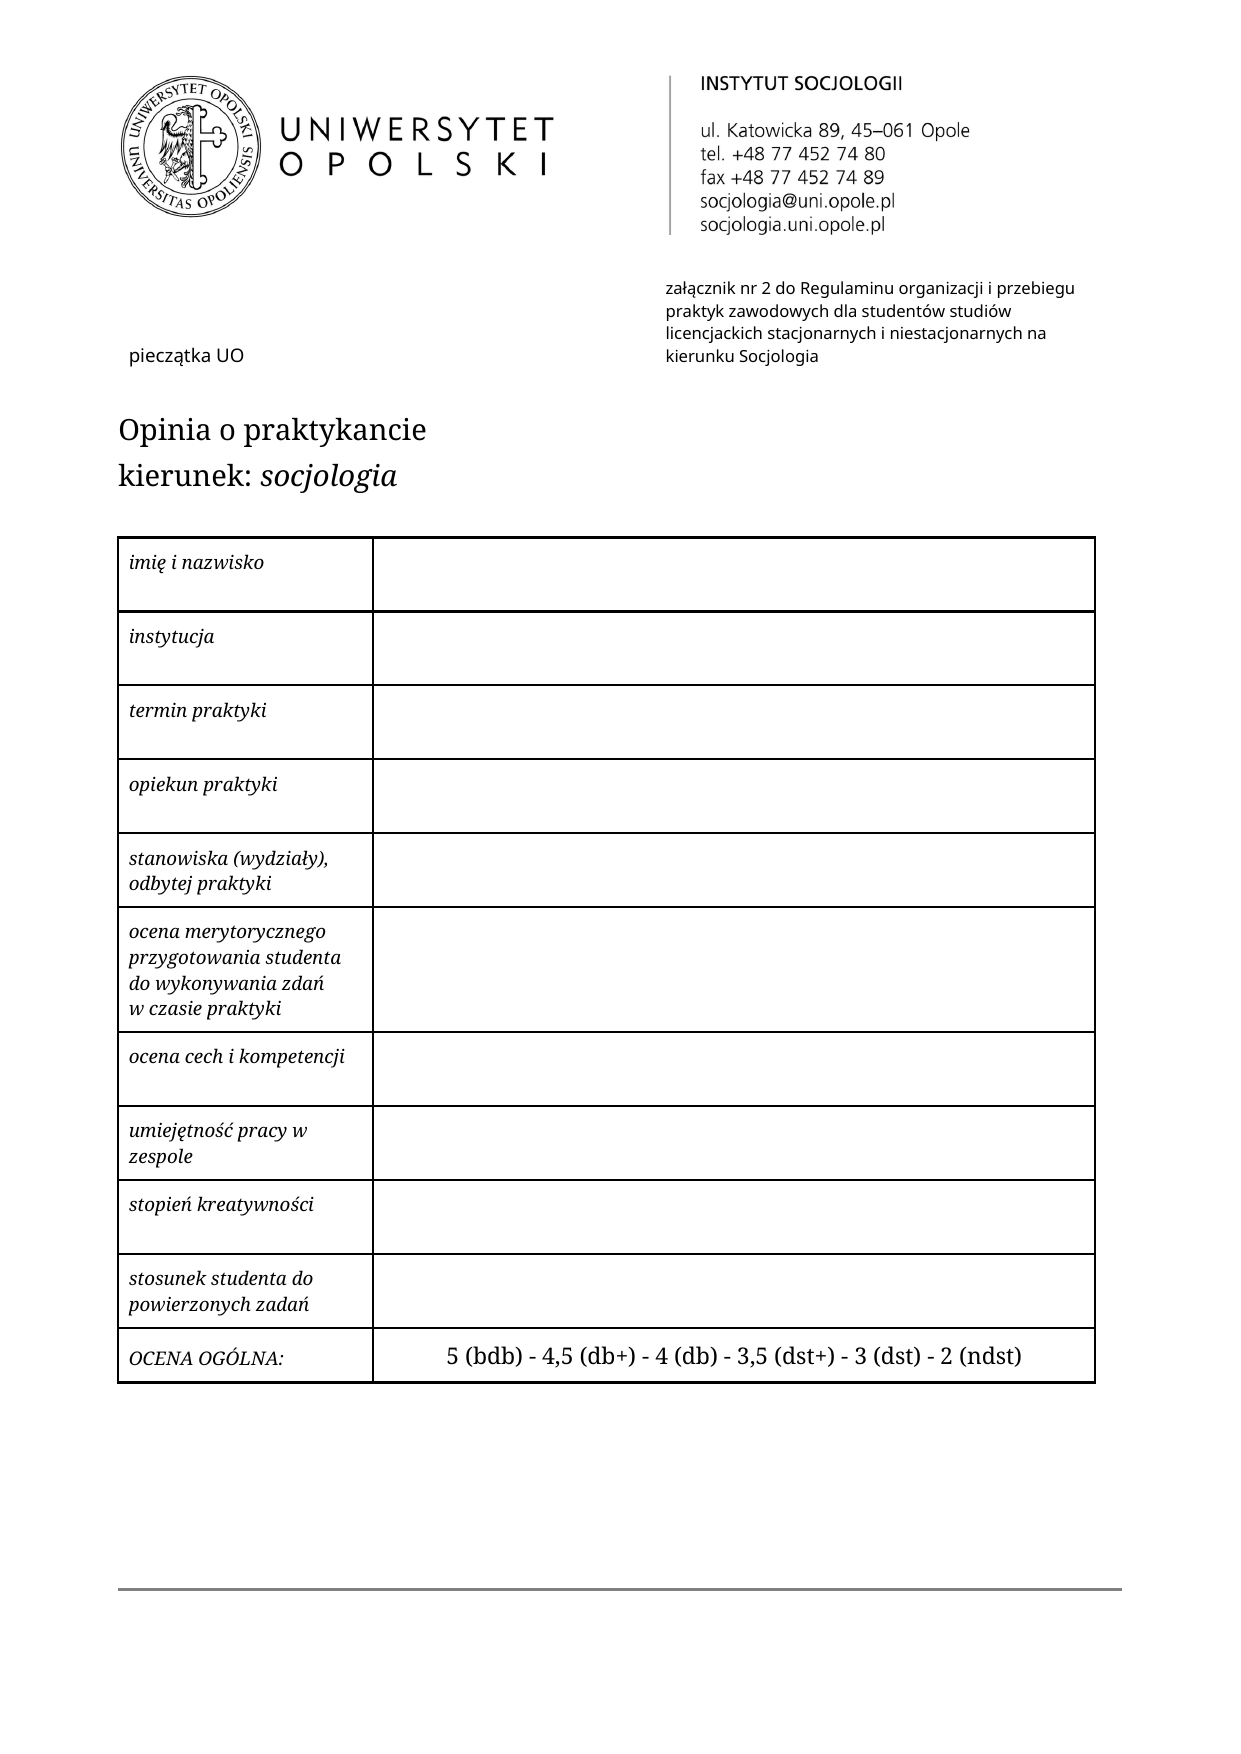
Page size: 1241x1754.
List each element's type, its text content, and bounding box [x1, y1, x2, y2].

picture [118, 73, 970, 235]
table_cell [374, 760, 1094, 832]
table_cell umiejętność pracy w zespole [119, 1107, 372, 1179]
table_cell ocena cech i kompetencji [119, 1033, 372, 1105]
table_cell stosunek studenta do powierzonych zadań [119, 1255, 372, 1327]
table_cell opiekun praktyki [119, 760, 372, 832]
table_cell stanowiska (wydziały), odbytej praktyki [119, 834, 372, 906]
table_cell OCENA OGÓLNA: [119, 1329, 372, 1381]
table_cell [374, 834, 1094, 906]
table_cell termin praktyki [119, 686, 372, 758]
table_cell [374, 613, 1094, 684]
table_cell [374, 1107, 1094, 1179]
table_header pieczątka UO [119, 266, 579, 378]
table_cell [374, 1181, 1094, 1253]
table_header imię i nazwisko [119, 539, 372, 610]
table_cell [374, 908, 1094, 1031]
table_cell 5 (bdb) - 4,5 (db+) - 4 (db) - 3,5 (dst+) - 3 (dst) - 2 (ndst) [374, 1329, 1094, 1381]
table_cell instytucja [119, 613, 372, 684]
table_cell [374, 686, 1094, 758]
table_cell stopień kreatywności [119, 1181, 372, 1253]
table_cell ocena merytorycznego przygotowania studenta do wykonywania zdań w czasie praktyki [119, 908, 372, 1031]
text Opinia o praktykancie kierunek: socjologia [118, 409, 1122, 494]
table_cell [374, 1255, 1094, 1327]
table_header [374, 539, 1094, 610]
table_header załącznik nr 2 do Regulaminu organizacji i przebiegu praktyk zawodowych dla studentów studiów licencjackich stacjonarnych i niestacjonarnych na kierunku Socjologia [581, 266, 1094, 378]
table_cell [374, 1033, 1094, 1105]
